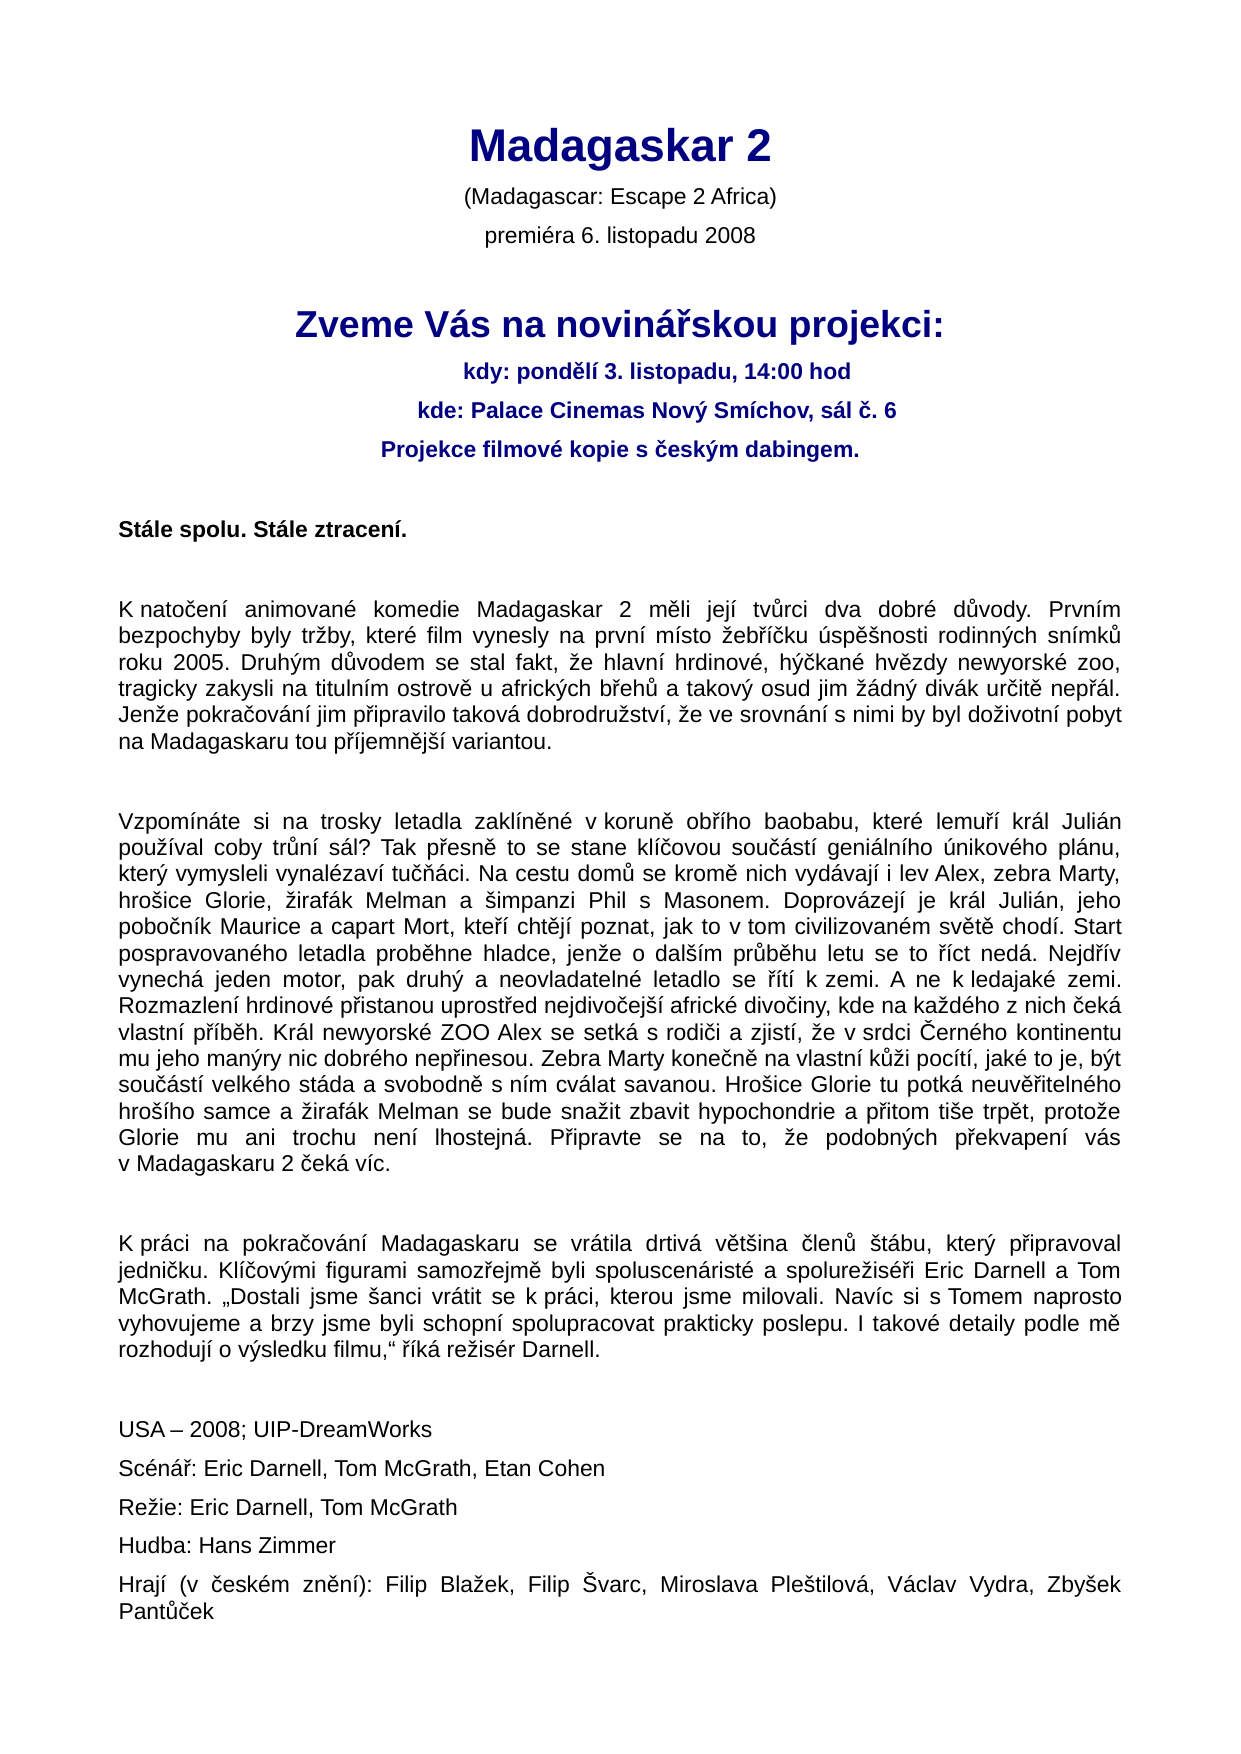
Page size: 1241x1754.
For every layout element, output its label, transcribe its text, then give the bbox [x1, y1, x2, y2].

text Režie: Eric Darnell, Tom McGrath [118, 1494, 1122, 1520]
text Vzpomínáte si na trosky letadla zaklíněné v koruně obřího baobabu, které lemuří král Julián používal coby trůní sál? Tak přesně to se stane klíčovou součástí geniálního únikového plánu, který vymysleli vynalézaví tučňáci. Na cestu domů se kromě nich vydávají i lev Alex, zebra Marty, hrošice Glorie, žirafák Melman a šimpanzi Phil s Masonem. Doprovázejí je král Julián, jeho pobočník Maurice a capart Mort, kteří chtějí poznat, jak to v tom civilizovaném světě chodí. Start pospravovaného letadla proběhne hladce, jenže o dalším průběhu letu se to říct nedá. Nejdřív vynechá jeden motor, pak druhý a neovladatelné letadlo se řítí k zemi. A ne k ledajaké zemi. Rozmazlení hrdinové přistanou uprostřed nejdivočejší africké divočiny, kde na každého z nich čeká vlastní příběh. Král newyorské ZOO Alex se setká s rodiči a zjistí, že v srdci Černého kontinentu mu jeho manýry nic dobrého nepřinesou. Zebra Marty konečně na vlastní kůži pocítí, jaké to je, být součástí velkého stáda a svobodně s ním cválat savanou. Hrošice Glorie tu potká neuvěřitelného hrošího samce a žirafák Melman se bude snažit zbavit hypochondrie a přitom tiše trpět, protože Glorie mu ani trochu není lhostejná. Připravte se na to, že podobných překvapení vás v Madagaskaru 2 čeká víc. [118, 808, 1122, 1177]
text Projekce filmové kopie s českým dabingem. [118, 436, 1122, 462]
text Hrají (v českém znění): Filip Blažek, Filip Švarc, Miroslava Pleštilová, Václav Vydra, Zbyšek Pantůček [118, 1571, 1122, 1624]
text kdy: pondělí 3. listopadu, 14:00 hod [192, 358, 1122, 384]
text premiéra 6. listopadu 2008 [118, 222, 1122, 248]
text Scénář: Eric Darnell, Tom McGrath, Etan Cohen [118, 1455, 1122, 1481]
text K natočení animované komedie Madagaskar 2 měli její tvůrci dva dobré důvody. Prvním bezpochyby byly tržby, které film vynesly na první místo žebříčku úspěšnosti rodinných snímků roku 2005. Druhým důvodem se stal fakt, že hlavní hrdinové, hýčkané hvězdy newyorské zoo, tragicky zakysli na titulním ostrově u afrických břehů a takový osud jim žádný divák určitě nepřál. Jenže pokračování jim připravilo taková dobrodružství, že ve srovnání s nimi by byl doživotní pobyt na Madagaskaru tou příjemnější variantou. [118, 596, 1122, 754]
text K práci na pokračování Madagaskaru se vrátila drtivá většina členů štábu, který připravoval jedničku. Klíčovými figurami samozřejmě byli spoluscenáristé a spolurežiséři Eric Darnell a Tom McGrath. „Dostali jsme šanci vrátit se k práci, kterou jsme milovali. Navíc si s Tomem naprosto vyhovujeme a brzy jsme byli schopní spolupracovat prakticky poslepu. I takové detaily podle mě rozhodují o výsledku filmu,“ říká režisér Darnell. [118, 1230, 1122, 1362]
text kde: Palace Cinemas Nový Smíchov, sál č. 6 [118, 397, 1122, 423]
text Hudba: Hans Zimmer [118, 1532, 1122, 1559]
text Madagaskar 2 [118, 118, 1122, 171]
text Stále spolu. Stále ztracení. [118, 516, 1122, 542]
text USA – 2008; UIP-DreamWorks [118, 1416, 1122, 1442]
text Zveme Vás na novinářskou projekci: [118, 302, 1122, 345]
text (Madagascar: Escape 2 Africa) [118, 183, 1122, 210]
